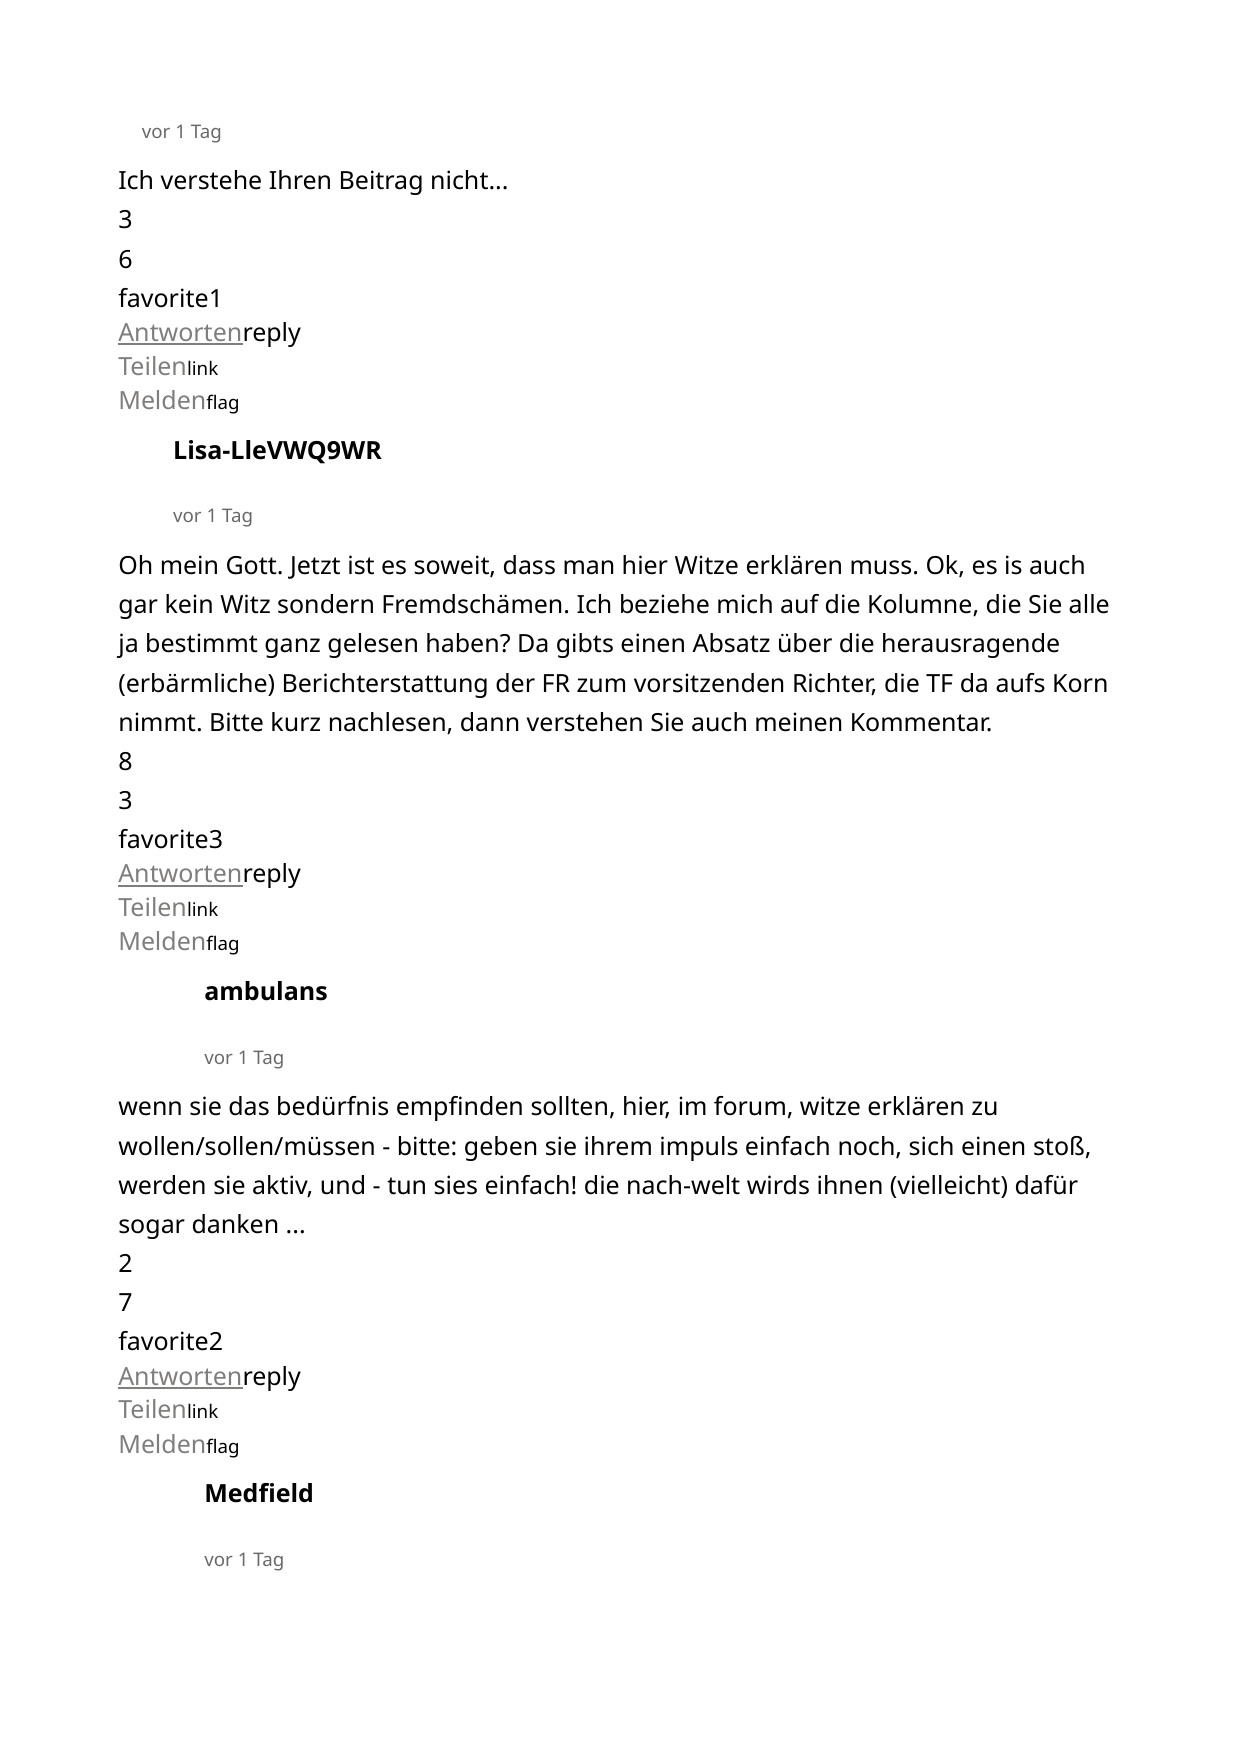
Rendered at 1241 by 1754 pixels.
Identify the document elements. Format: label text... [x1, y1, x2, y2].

text Antwortenreply [118, 856, 1122, 890]
text Ich verstehe Ihren Beitrag nicht... [118, 163, 1122, 197]
text Meldenflag [118, 383, 1122, 417]
text Oh mein Gott. Jetzt ist es soweit, dass man hier Witze erklären muss. Ok, es is auch gar kein Witz sondern Fremdschämen. Ich beziehe mich auf die Kolumne, die Sie alle ja bestimmt ganz gelesen haben? Da gibts einen Absatz über die herausragende (erbärmliche) Berichterstattung der FR zum vorsitzenden Richter, die TF da aufs Korn nimmt. Bitte kurz nachlesen, dann verstehen Sie auch meinen Kommentar. [118, 548, 1122, 738]
text 6 [118, 241, 1122, 275]
text 3 [118, 202, 1122, 236]
text favorite3 [118, 822, 1122, 856]
text Antwortenreply [118, 314, 1122, 349]
text Teilenlink [118, 890, 1122, 924]
text Teilenlink [118, 349, 1122, 383]
text vor 1 Tag [173, 503, 1117, 528]
text Teilenlink [118, 1392, 1122, 1426]
text vor 1 Tag [204, 1044, 1117, 1070]
text Meldenflag [118, 924, 1122, 958]
text ambulans [204, 974, 1114, 1008]
text 2 [118, 1246, 1122, 1280]
text vor 1 Tag [142, 118, 1117, 144]
text 8 [118, 743, 1122, 778]
text wenn sie das bedürfnis empfinden sollten, hier, im forum, witze erklären zu wollen/sollen/müssen - bitte: geben sie ihrem impuls einfach noch, sich einen stoß, werden sie aktiv, und - tun sies einfach! die nach-welt wirds ihnen (vielleicht) dafür sogar danken ... [118, 1089, 1122, 1241]
text 3 [118, 783, 1122, 817]
text Lisa-LleVWQ9WR [173, 432, 1114, 466]
text Antwortenreply [118, 1358, 1122, 1392]
text Medfield [204, 1476, 1114, 1510]
text Meldenflag [118, 1426, 1122, 1460]
text 7 [118, 1285, 1122, 1319]
text favorite1 [118, 281, 1122, 314]
text vor 1 Tag [204, 1546, 1117, 1572]
text favorite2 [118, 1324, 1122, 1358]
